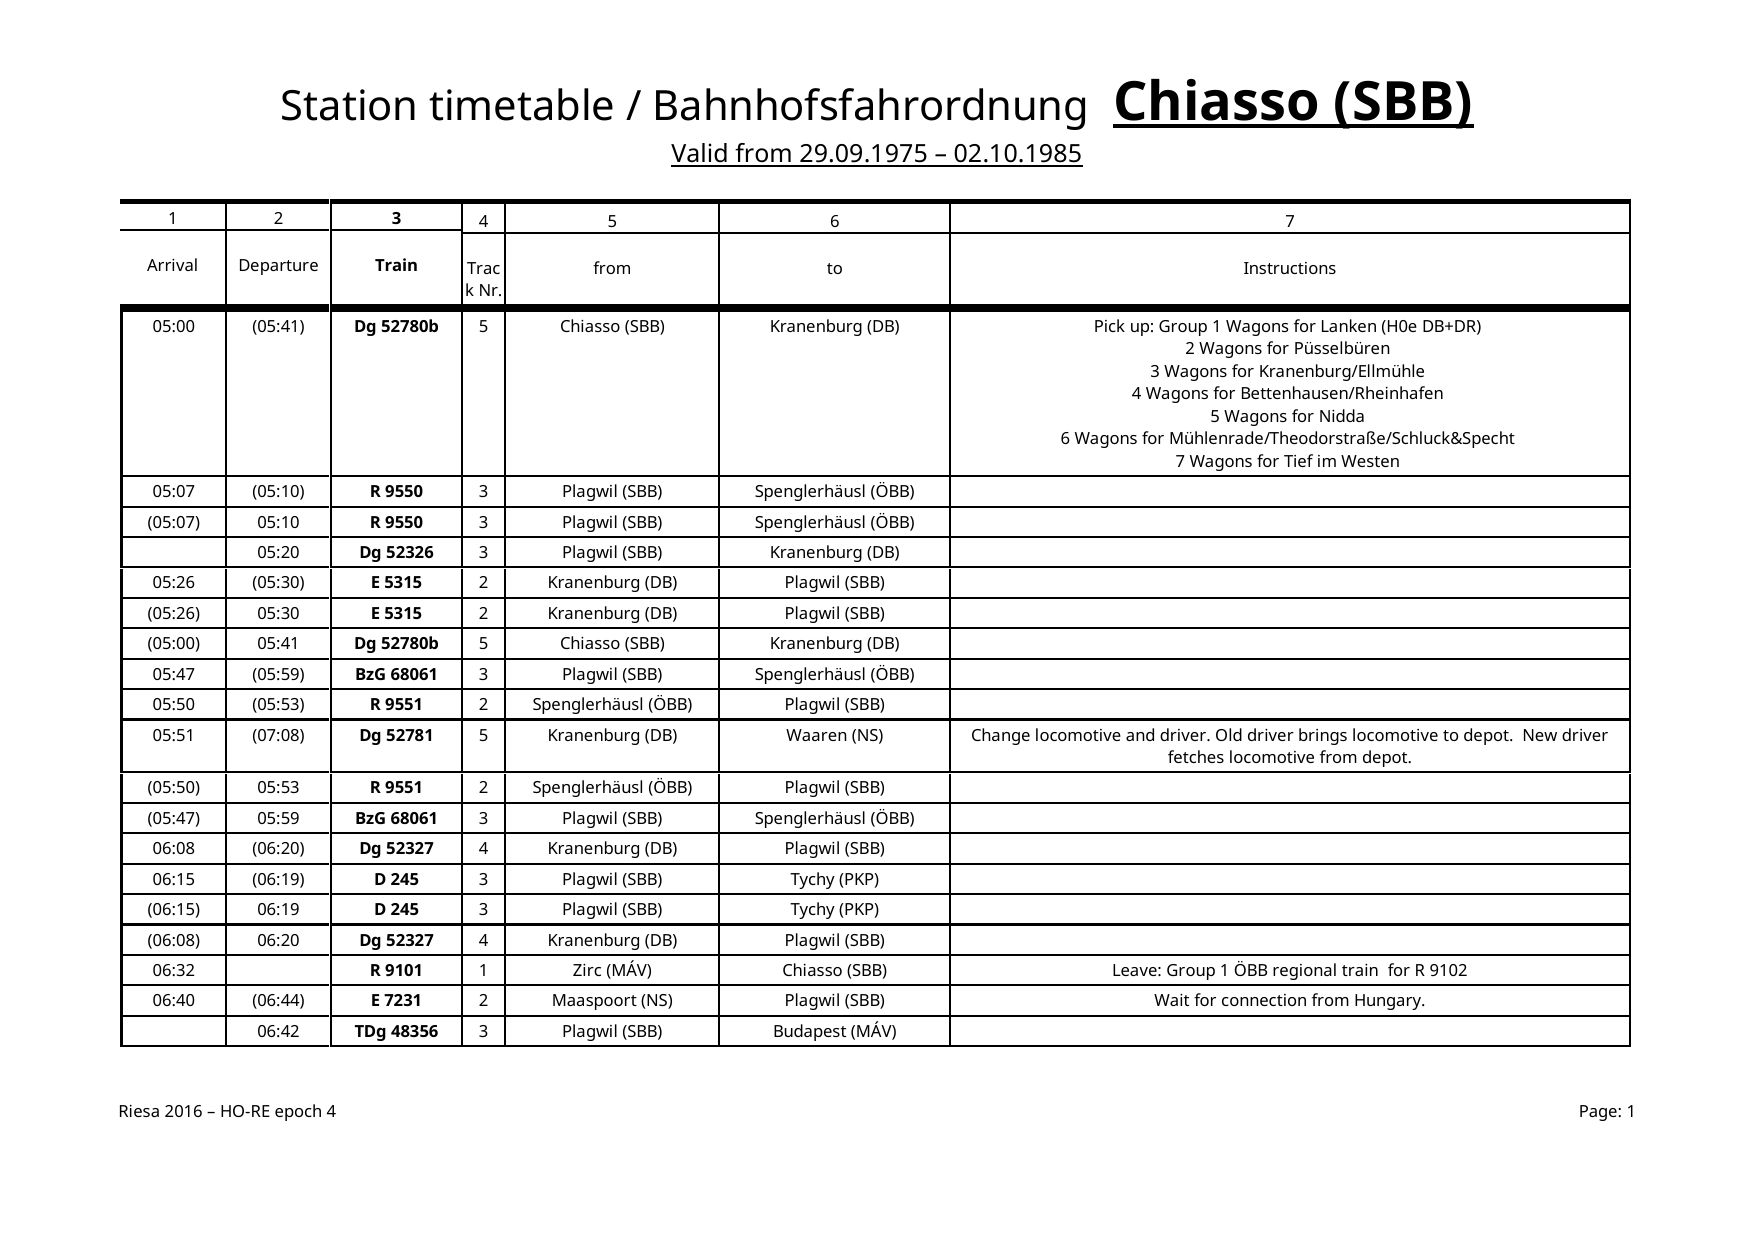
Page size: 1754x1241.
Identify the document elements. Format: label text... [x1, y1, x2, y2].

table_cell [227, 956, 329, 984]
table_cell R 9550 [332, 477, 461, 506]
table_cell Plagwil (SBB) [506, 1017, 718, 1045]
table_cell 3 [463, 508, 504, 536]
table_cell [951, 926, 1629, 954]
table_cell [951, 774, 1629, 802]
table_header 5 from [506, 234, 718, 304]
table_cell [951, 690, 1629, 718]
table_cell 2 [463, 986, 504, 1015]
table_cell (06:44) [227, 986, 329, 1015]
table_cell 3 [463, 1017, 504, 1045]
table_cell (05:41) [227, 312, 329, 475]
table_cell Dg 52326 [332, 538, 461, 566]
table_cell Plagwil (SBB) [720, 926, 949, 954]
table_header 5 from [506, 204, 718, 232]
table_cell Kranenburg (DB) [506, 834, 718, 863]
table_cell BzG 68061 [332, 660, 461, 688]
table_cell 05:07 [123, 477, 225, 506]
table_cell BzG 68061 [332, 804, 461, 832]
table_header 4 Track Nr. [463, 234, 504, 304]
table_header 1 Arrival [120, 204, 225, 229]
table_cell [123, 538, 225, 566]
table_cell Spenglerhäusl (ÖBB) [506, 774, 718, 802]
table_cell 2 [463, 599, 504, 627]
table_cell 05:41 [227, 629, 329, 658]
table_cell Plagwil (SBB) [506, 538, 718, 566]
table_cell Kranenburg (DB) [720, 629, 949, 658]
table_cell Plagwil (SBB) [720, 834, 949, 863]
table_header 2 Departure [227, 231, 329, 304]
table_cell 06:19 [227, 895, 329, 923]
table_cell (06:19) [227, 865, 329, 893]
table_cell Leave: Group 1 ÖBB regional train for R 9102 [951, 956, 1629, 984]
table_cell Plagwil (SBB) [720, 986, 949, 1015]
table_cell [951, 865, 1629, 893]
table_cell 06:20 [227, 926, 329, 954]
table_cell 3 [463, 538, 504, 566]
table_cell Kranenburg (DB) [720, 312, 949, 475]
table_cell Plagwil (SBB) [720, 690, 949, 718]
table_cell R 9551 [332, 774, 461, 802]
table_cell Plagwil (SBB) [720, 774, 949, 802]
table_cell 4 [463, 834, 504, 863]
table_cell [951, 1017, 1629, 1045]
table_cell Chiasso (SBB) [506, 629, 718, 658]
table_cell 05:51 [123, 721, 225, 771]
table_cell [123, 1017, 225, 1045]
table_cell 3 [463, 477, 504, 506]
table_header 1 Arrival [120, 231, 225, 304]
table_cell 05:20 [227, 538, 329, 566]
table_cell 05:26 [123, 569, 225, 597]
table_cell [951, 804, 1629, 832]
table_cell 3 [463, 895, 504, 923]
table_cell Kranenburg (DB) [506, 569, 718, 597]
table_cell (06:15) [123, 895, 225, 923]
table_cell 2 [463, 569, 504, 597]
table_cell Dg 52327 [332, 834, 461, 863]
table_cell [951, 599, 1629, 627]
table_cell (05:47) [123, 804, 225, 832]
table_cell Change locomotive and driver. Old driver brings locomotive to depot. New driver fetches locomotive from depot. [951, 721, 1629, 771]
table_cell R 9550 [332, 508, 461, 536]
table_cell 05:53 [227, 774, 329, 802]
table_cell Pick up: Group 1 Wagons for Lanken (H0e DB+DR) 2 Wagons for Püsselbüren 3 Wagons for Kranenburg/Ellmühle 4 Wagons for Bettenhausen/Rheinhafen 5 Wagons for Nidda 6 Wagons for Mühlenrade/Theodorstraße/Schluck&Specht 7 Wagons for Tief im Westen [951, 312, 1629, 475]
table_cell Chiasso (SBB) [506, 312, 718, 475]
table_header 6 to [720, 234, 949, 304]
table_cell Spenglerhäusl (ÖBB) [720, 508, 949, 536]
table_cell Kranenburg (DB) [720, 538, 949, 566]
table_cell Plagwil (SBB) [720, 599, 949, 627]
table_cell 06:40 [123, 986, 225, 1015]
table_cell Plagwil (SBB) [506, 477, 718, 506]
table_cell (05:53) [227, 690, 329, 718]
table_cell R 9101 [332, 956, 461, 984]
table_cell (05:07) [123, 508, 225, 536]
table_cell [951, 834, 1629, 863]
table_cell 5 [463, 629, 504, 658]
table_cell TDg 48356 [332, 1017, 461, 1045]
table_cell 5 [463, 312, 504, 475]
table_cell Zirc (MÁV) [506, 956, 718, 984]
table_header 7 Instructions [951, 204, 1629, 232]
table_cell 06:08 [123, 834, 225, 863]
table_cell (06:08) [123, 926, 225, 954]
table_header 6 to [720, 204, 949, 232]
table_cell [951, 660, 1629, 688]
table_cell [951, 508, 1629, 536]
table_cell Plagwil (SBB) [720, 569, 949, 597]
table_cell (07:08) [227, 721, 329, 771]
table_cell 06:32 [123, 956, 225, 984]
table_cell Dg 52780b [332, 312, 461, 475]
table_cell [951, 538, 1629, 566]
table_cell Spenglerhäusl (ÖBB) [720, 477, 949, 506]
table_cell Dg 52327 [332, 926, 461, 954]
table_header 3 Train [332, 231, 461, 304]
table_cell Tychy (PKP) [720, 865, 949, 893]
table_cell [951, 895, 1629, 923]
table_cell Wait for connection from Hungary. [951, 986, 1629, 1015]
table_header 7 Instructions [951, 234, 1629, 304]
table_cell D 245 [332, 895, 461, 923]
table_cell 05:59 [227, 804, 329, 832]
table_cell E 5315 [332, 599, 461, 627]
table_cell (05:50) [123, 774, 225, 802]
table_header 4 Track Nr. [463, 204, 504, 232]
table_cell 05:47 [123, 660, 225, 688]
table_cell Plagwil (SBB) [506, 508, 718, 536]
table_cell Plagwil (SBB) [506, 895, 718, 923]
table_cell R 9551 [332, 690, 461, 718]
table_cell (05:59) [227, 660, 329, 688]
table_cell Kranenburg (DB) [506, 599, 718, 627]
table_cell Plagwil (SBB) [506, 804, 718, 832]
table_cell Kranenburg (DB) [506, 721, 718, 771]
table_cell [951, 477, 1629, 506]
table_cell [951, 569, 1629, 597]
table_cell Kranenburg (DB) [506, 926, 718, 954]
table_cell 05:30 [227, 599, 329, 627]
table_cell 05:10 [227, 508, 329, 536]
table_cell (05:10) [227, 477, 329, 506]
table_cell (06:20) [227, 834, 329, 863]
table_cell Dg 52780b [332, 629, 461, 658]
table_header 2 Departure [227, 204, 329, 229]
table_cell 05:00 [123, 312, 225, 475]
table_cell Budapest (MÁV) [720, 1017, 949, 1045]
table_cell Plagwil (SBB) [506, 865, 718, 893]
table_cell 4 [463, 926, 504, 954]
table_cell Plagwil (SBB) [506, 660, 718, 688]
table_cell E 5315 [332, 569, 461, 597]
table_cell D 245 [332, 865, 461, 893]
table_cell (05:26) [123, 599, 225, 627]
table_cell 1 [463, 956, 504, 984]
table_cell [951, 629, 1629, 658]
table_cell 3 [463, 865, 504, 893]
table_cell 06:15 [123, 865, 225, 893]
table_cell Dg 52781 [332, 721, 461, 771]
table_cell E 7231 [332, 986, 461, 1015]
table_cell 3 [463, 660, 504, 688]
table_cell (05:30) [227, 569, 329, 597]
table_cell Tychy (PKP) [720, 895, 949, 923]
table_cell Spenglerhäusl (ÖBB) [720, 660, 949, 688]
table_cell 2 [463, 690, 504, 718]
table_cell (05:00) [123, 629, 225, 658]
table_cell Chiasso (SBB) [720, 956, 949, 984]
table_cell Maaspoort (NS) [506, 986, 718, 1015]
table_cell 05:50 [123, 690, 225, 718]
table_header 3 Train [332, 204, 461, 229]
table_cell 2 [463, 774, 504, 802]
table_cell Spenglerhäusl (ÖBB) [720, 804, 949, 832]
table_cell 06:42 [227, 1017, 329, 1045]
table_cell 3 [463, 804, 504, 832]
table_cell 5 [463, 721, 504, 771]
table_cell Waaren (NS) [720, 721, 949, 771]
table_cell Spenglerhäusl (ÖBB) [506, 690, 718, 718]
